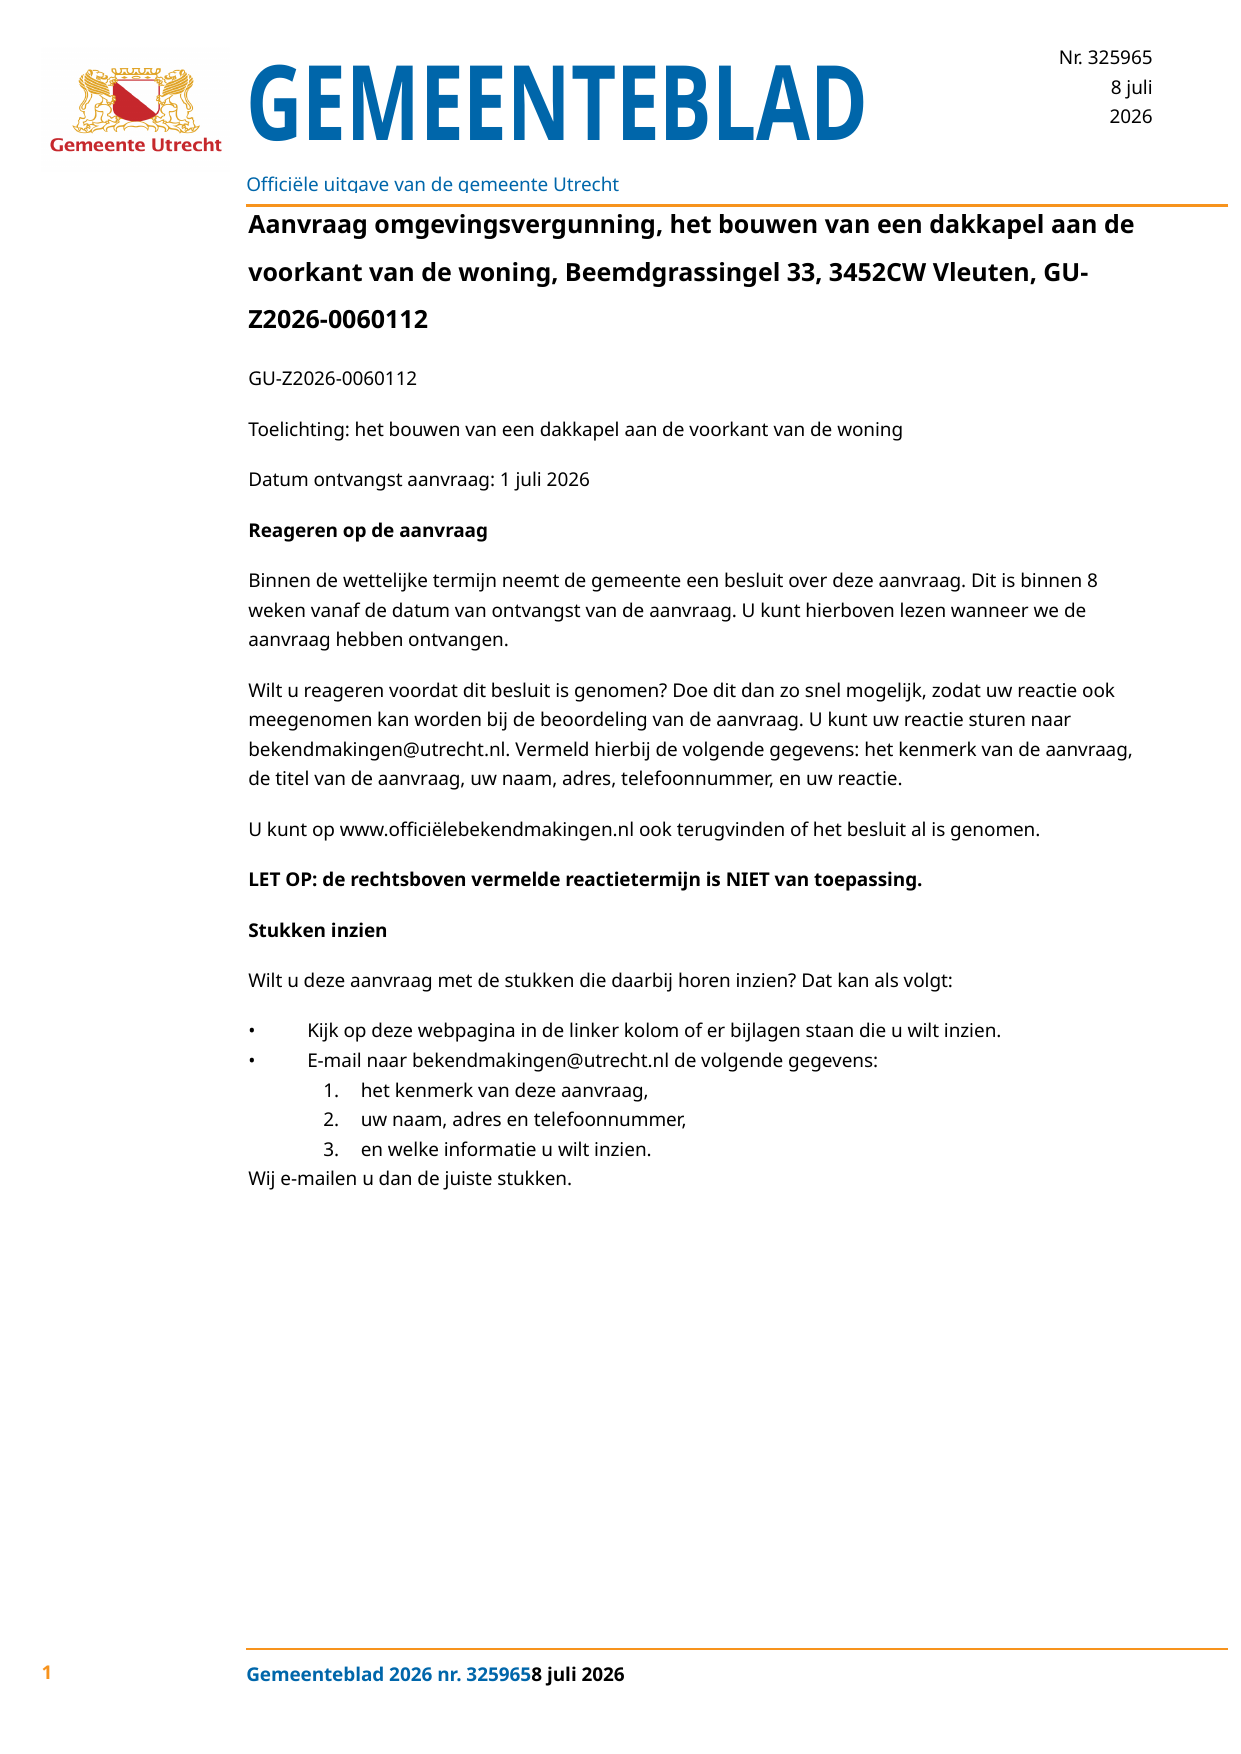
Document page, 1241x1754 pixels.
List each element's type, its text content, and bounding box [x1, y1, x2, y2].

text Reageren op de aanvraag [248, 517, 1152, 542]
text Aanvraag omgevingsvergunning, het bouwen van een dakkapel aan de voorkant van de woning, Beemdgrassingel 33, 3452CW Vleuten, GU-Z2026-0060112 [248, 207, 1152, 336]
picture [41, 47, 231, 172]
text U kunt op www.officiëlebekendmakingen.nl ook terugvinden of het besluit al is genomen. [248, 816, 1152, 842]
text GU-Z2026-0060112 [248, 366, 1152, 391]
list Kijk op deze webpagina in de linker kolom of er bijlagen staan die u wilt inzien. [248, 1018, 1152, 1043]
text Wij e-mailen u dan de juiste stukken. [248, 1166, 1152, 1191]
text Binnen de wettelijke termijn neemt de gemeente een besluit over deze aanvraag. Dit is binnen 8 weken vanaf de datum van ontvangst van de aanvraag. U kunt hierboven lezen wanneer we de aanvraag hebben ontvangen. [248, 567, 1152, 652]
text Datum ontvangst aanvraag: 1 juli 2026 [248, 466, 1152, 492]
text Stukken inzien [248, 917, 1152, 942]
text Wilt u reageren voordat dit besluit is genomen? Doe dit dan zo snel mogelijk, zodat uw reactie ook meegenomen kan worden bij de beoordeling van de aanvraag. U kunt uw reactie sturen naar bekendmakingen@utrecht.nl. Vermeld hierbij de volgende gegevens: het kenmerk van de aanvraag, de titel van de aanvraag, uw naam, adres, telefoonnummer, en uw reactie. [248, 677, 1152, 791]
list en welke informatie u wilt inzien. [323, 1136, 1152, 1162]
list uw naam, adres en telefoonnummer, [323, 1106, 1152, 1132]
text Wilt u deze aanvraag met de stukken die daarbij horen inzien? Dat kan als volgt: [248, 967, 1152, 993]
text Toelichting: het bouwen van een dakkapel aan de voorkant van de woning [248, 416, 1152, 442]
list E-mail naar bekendmakingen@utrecht.nl de volgende gegevens: [248, 1047, 1152, 1073]
text LET OP: de rechtsboven vermelde reactietermijn is NIET van toepassing. [248, 866, 1152, 892]
list het kenmerk van deze aanvraag, [323, 1077, 1152, 1102]
